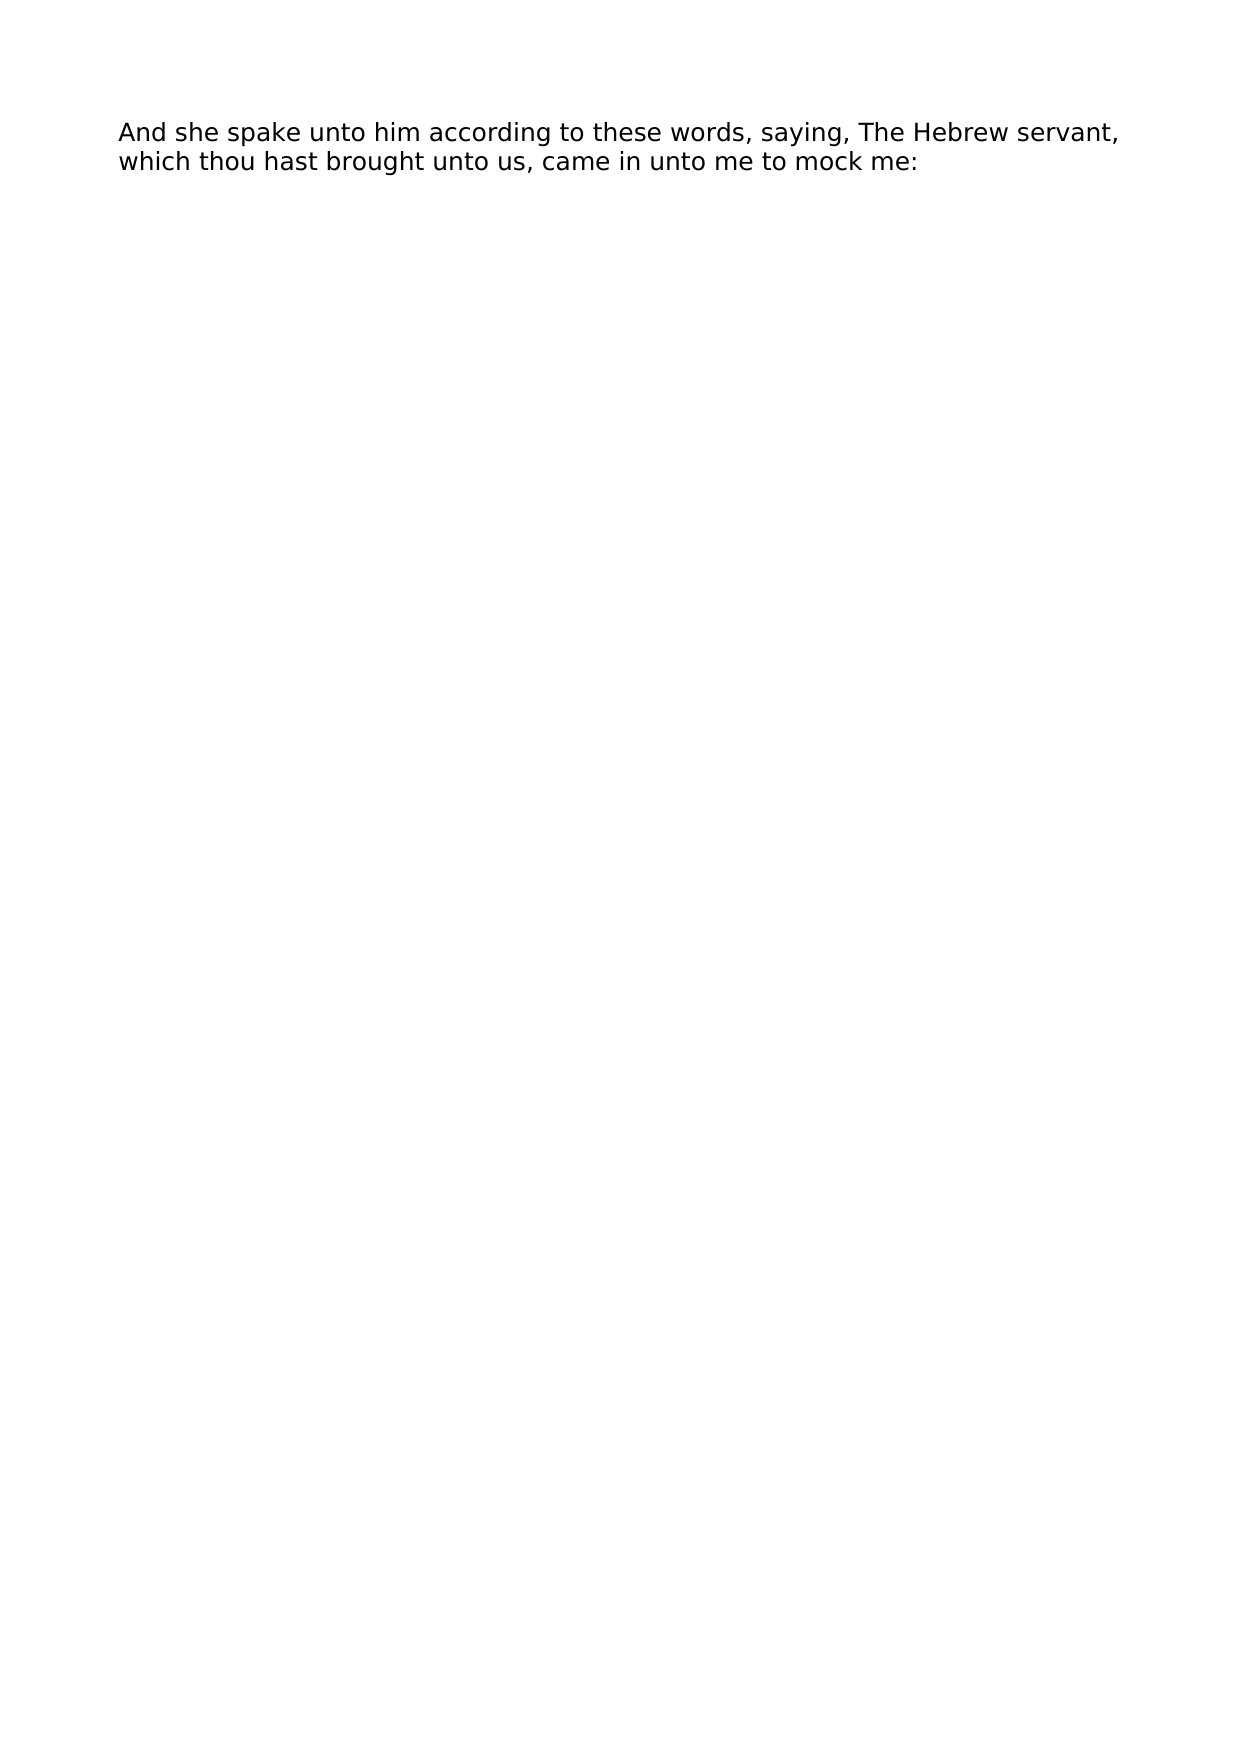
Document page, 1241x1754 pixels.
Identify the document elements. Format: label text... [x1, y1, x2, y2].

text And she spake unto him according to these words, saying, The Hebrew servant, which thou hast brought unto us, came in unto me to mock me: [118, 118, 1122, 176]
